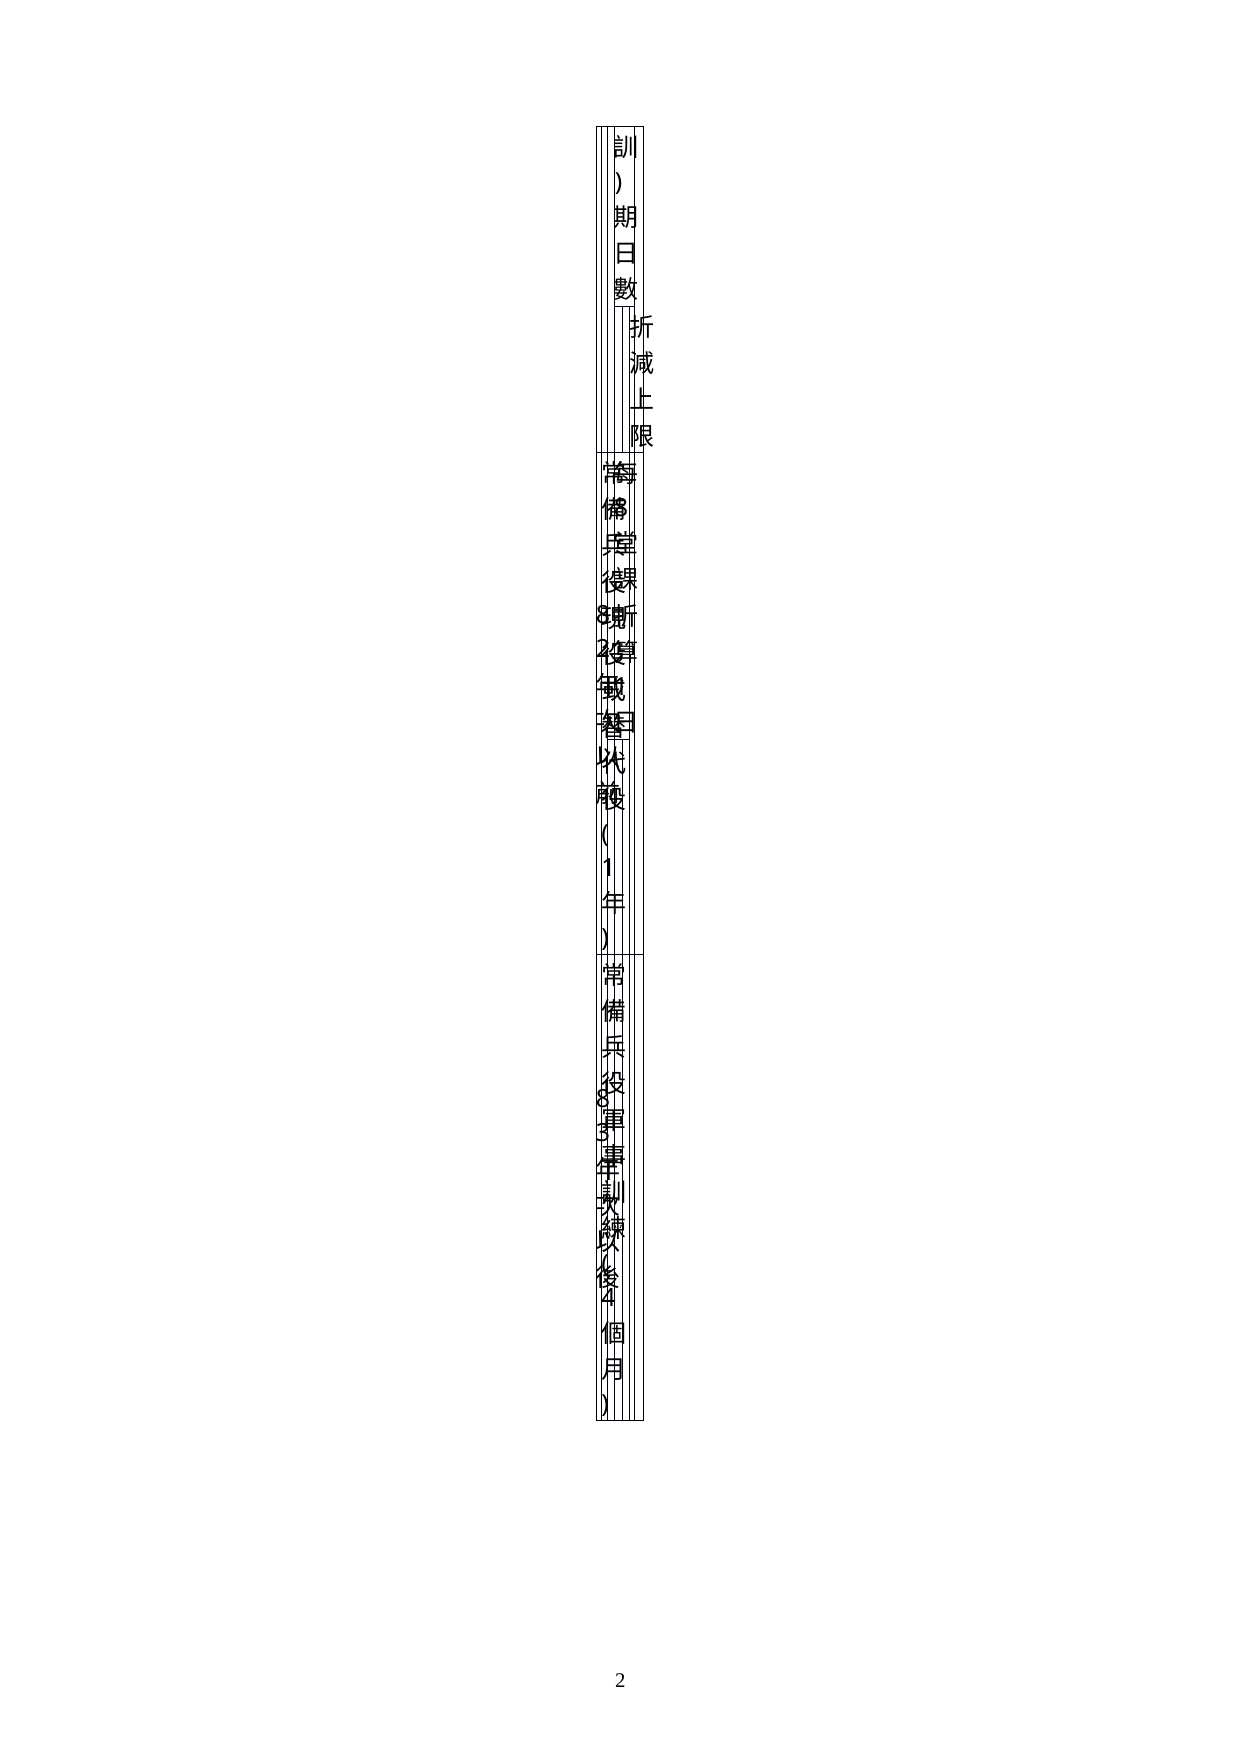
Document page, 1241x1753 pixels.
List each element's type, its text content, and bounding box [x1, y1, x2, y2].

table_cell 83年次 以後 [597, 1209, 601, 1247]
table_cell 至多7日 [615, 740, 622, 759]
table_cell 30日 [630, 584, 634, 605]
table_cell 高級中等學校、五專前3年及相當層級進修學校 [615, 307, 622, 452]
table_cell 退伍日 [635, 453, 643, 954]
table_cell 折減 上限 [630, 409, 634, 452]
table_cell 至多5日 [615, 1163, 622, 1219]
table_cell 至多5日 [615, 955, 622, 967]
table_cell 折減 上限 [630, 329, 634, 359]
table_cell 全民國防教育軍事訓練課程 [608, 1302, 614, 1358]
table_cell 每8堂課折算1日 [615, 614, 629, 646]
table_cell 83年次 以後 [597, 955, 601, 1091]
table_cell 至多10日 [623, 955, 629, 1420]
table_cell 折減起算日 [635, 357, 643, 407]
table_cell 至多5日 [615, 1051, 622, 1079]
table_cell 折減起算日 [635, 127, 643, 370]
table_cell 軍訓課程 [608, 549, 614, 579]
table_cell 第2階段(專長訓練)結訓日 [635, 955, 643, 1420]
table_cell 折減 上限 [630, 370, 634, 407]
table_cell 可折減役(訓)期日數 [615, 127, 634, 226]
table_cell 82年次 以前 [597, 798, 601, 954]
table_cell 至多5日 [615, 1329, 622, 1341]
table_cell 每8堂課折算1日 [615, 659, 629, 713]
table_cell 至多5日 [615, 979, 622, 1002]
table_cell 至多5日 [615, 1091, 622, 1109]
table_cell 至多5日 [615, 1343, 622, 1358]
table_cell 軍訓課程 [608, 591, 614, 651]
table_cell 折減起算日 [635, 409, 643, 452]
table_cell 30日 [630, 731, 634, 954]
table_cell 30日 [630, 659, 634, 712]
table_cell 30日 [630, 614, 634, 642]
table_cell 至多5日 [615, 1128, 622, 1146]
table_cell 至多7日 [615, 908, 622, 954]
table_cell 全民國防教育軍事訓練課程 [608, 808, 614, 894]
table_cell 30日 [630, 481, 634, 534]
table_cell 30日 [630, 553, 634, 568]
table_cell 83年次 以後 [597, 1277, 601, 1420]
table_cell 每8堂課折算1日 [615, 477, 629, 535]
table_cell 軍訓課程 [608, 510, 614, 534]
table_cell 軍訓課程 [608, 697, 614, 713]
table_cell 每8堂課折算1日 [615, 584, 629, 607]
table_cell 82年次 以前 [597, 453, 601, 607]
table_cell 每8堂課折算1日 [615, 553, 629, 578]
table_cell 至多7日 [615, 765, 622, 795]
table_cell 役男年次 [597, 127, 601, 452]
table_cell 15日 [630, 955, 634, 1420]
table_cell 至多5日 [615, 1018, 622, 1036]
table_cell 可折減役(訓)期日數 [615, 295, 634, 306]
table_cell 至多22日 [623, 740, 629, 954]
table_cell 至多7日 [615, 807, 622, 894]
table_cell 修習課程 [608, 127, 614, 452]
table_cell 全民國防教育軍事訓練課程 [608, 1372, 614, 1420]
table_cell 可折減役(訓)期日數 [615, 220, 634, 288]
table_cell 軍訓課程 [608, 477, 614, 504]
table_cell 全民國防教育軍事訓練課程 [608, 908, 614, 954]
table_cell 82年次 以前 [597, 725, 601, 763]
table_cell 役種 (時間) [602, 127, 607, 452]
table_cell 至多5日 [615, 1233, 622, 1322]
table_cell 每8堂課折算1日 [615, 453, 629, 465]
table_cell 大專校院、五專後2年及相當層級進修學校 [623, 307, 629, 452]
table_cell 至多5日 [615, 1378, 622, 1420]
